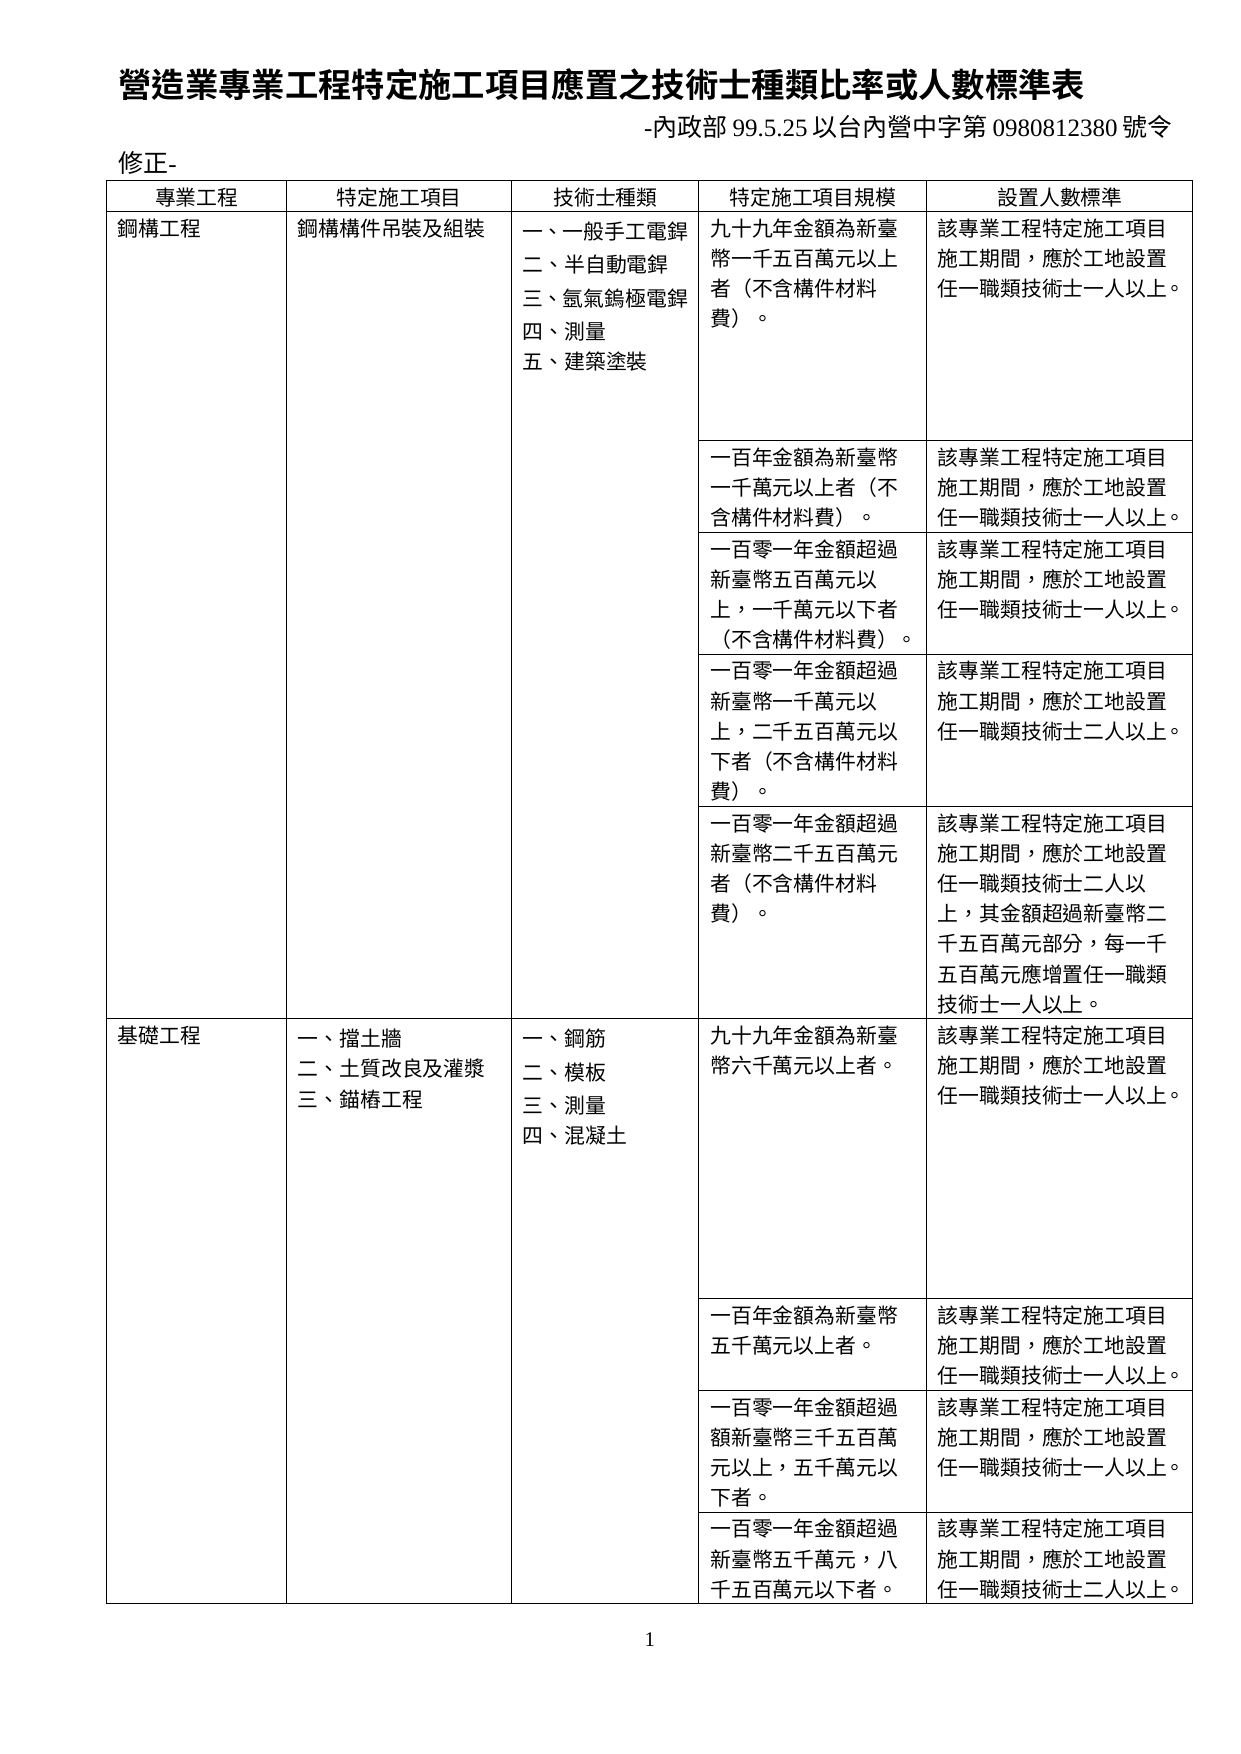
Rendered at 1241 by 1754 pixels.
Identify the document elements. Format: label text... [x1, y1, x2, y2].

table_cell 該專業工程特定施工項目施工期間，應於工地設置任一職類技術士一人以上。 [927, 1299, 1192, 1390]
text 營造業專業工程特定施工項目應置之技術士種類比率或人數標準表 [118, 59, 1181, 107]
table_cell 一百年金額為新臺幣一千萬元以上者（不含構件材料費）。 [699, 441, 926, 532]
table_cell 該專業工程特定施工項目施工期間，應於工地設置任一職類技術士二人以上，其金額超過新臺幣二千五百萬元部分，每一千五百萬元應增置任一職類技術士一人以上。 [927, 807, 1192, 1018]
table_header 專業工程 [107, 181, 286, 211]
table_cell 一百零一年金額超過新臺幣二千五百萬元者（不含構件材料費）。 [699, 807, 926, 1018]
table_cell 一百年金額為新臺幣五千萬元以上者。 [699, 1299, 926, 1390]
text -內政部99.5.25以台內營中字第0980812380號令修正- [118, 107, 1181, 180]
table_header 特定施工項目 [287, 181, 511, 211]
table_cell 一、擋土牆 二、土質改良及灌漿 三、錨樁工程 [287, 1019, 511, 1603]
table_cell 該專業工程特定施工項目施工期間，應於工地設置任一職類技術士一人以上。 [927, 533, 1192, 654]
table_cell 一百零一年金額超過新臺幣五千萬元，八千五百萬元以下者。 [699, 1513, 926, 1603]
table_cell 基礎工程 [107, 1019, 286, 1603]
table_cell 該專業工程特定施工項目施工期間，應於工地設置任一職類技術士一人以上。 [927, 1019, 1192, 1298]
table_cell 該專業工程特定施工項目施工期間，應於工地設置任一職類技術士二人以上。 [927, 655, 1192, 806]
table_header 特定施工項目規模 [699, 181, 926, 211]
table_cell 一百零一年金額超過額新臺幣三千五百萬元以上，五千萬元以下者。 [699, 1391, 926, 1512]
table_cell 鋼構構件吊裝及組裝 [287, 212, 511, 1018]
table_cell 該專業工程特定施工項目施工期間，應於工地設置任一職類技術士二人以上。 [927, 1513, 1192, 1603]
table_cell 該專業工程特定施工項目施工期間，應於工地設置任一職類技術士一人以上。 [927, 1391, 1192, 1512]
table_cell 該專業工程特定施工項目施工期間，應於工地設置任一職類技術士一人以上。 [927, 441, 1192, 532]
table_header 設置人數標準 [927, 181, 1192, 211]
table_header 技術士種類 [512, 181, 698, 211]
table_cell 一、一般手工電銲 二、半自動電銲 三、氬氣鎢極電銲 四、測量 五、建築塗裝 [512, 212, 698, 1018]
table_cell 一百零一年金額超過新臺幣一千萬元以上，二千五百萬元以下者（不含構件材料費）。 [699, 655, 926, 806]
table_cell 一、鋼筋 二、模板 三、測量 四、混凝土 [512, 1019, 698, 1603]
table_cell 一百零一年金額超過新臺幣五百萬元以上，一千萬元以下者（不含構件材料費）。 [699, 533, 926, 654]
table_cell 九十九年金額為新臺幣一千五百萬元以上者（不含構件材料費）。 [699, 212, 926, 440]
table_cell 該專業工程特定施工項目施工期間，應於工地設置任一職類技術士一人以上。 [927, 212, 1192, 440]
table_cell 鋼構工程 [107, 212, 286, 1018]
table_cell 九十九年金額為新臺幣六千萬元以上者。 [699, 1019, 926, 1298]
